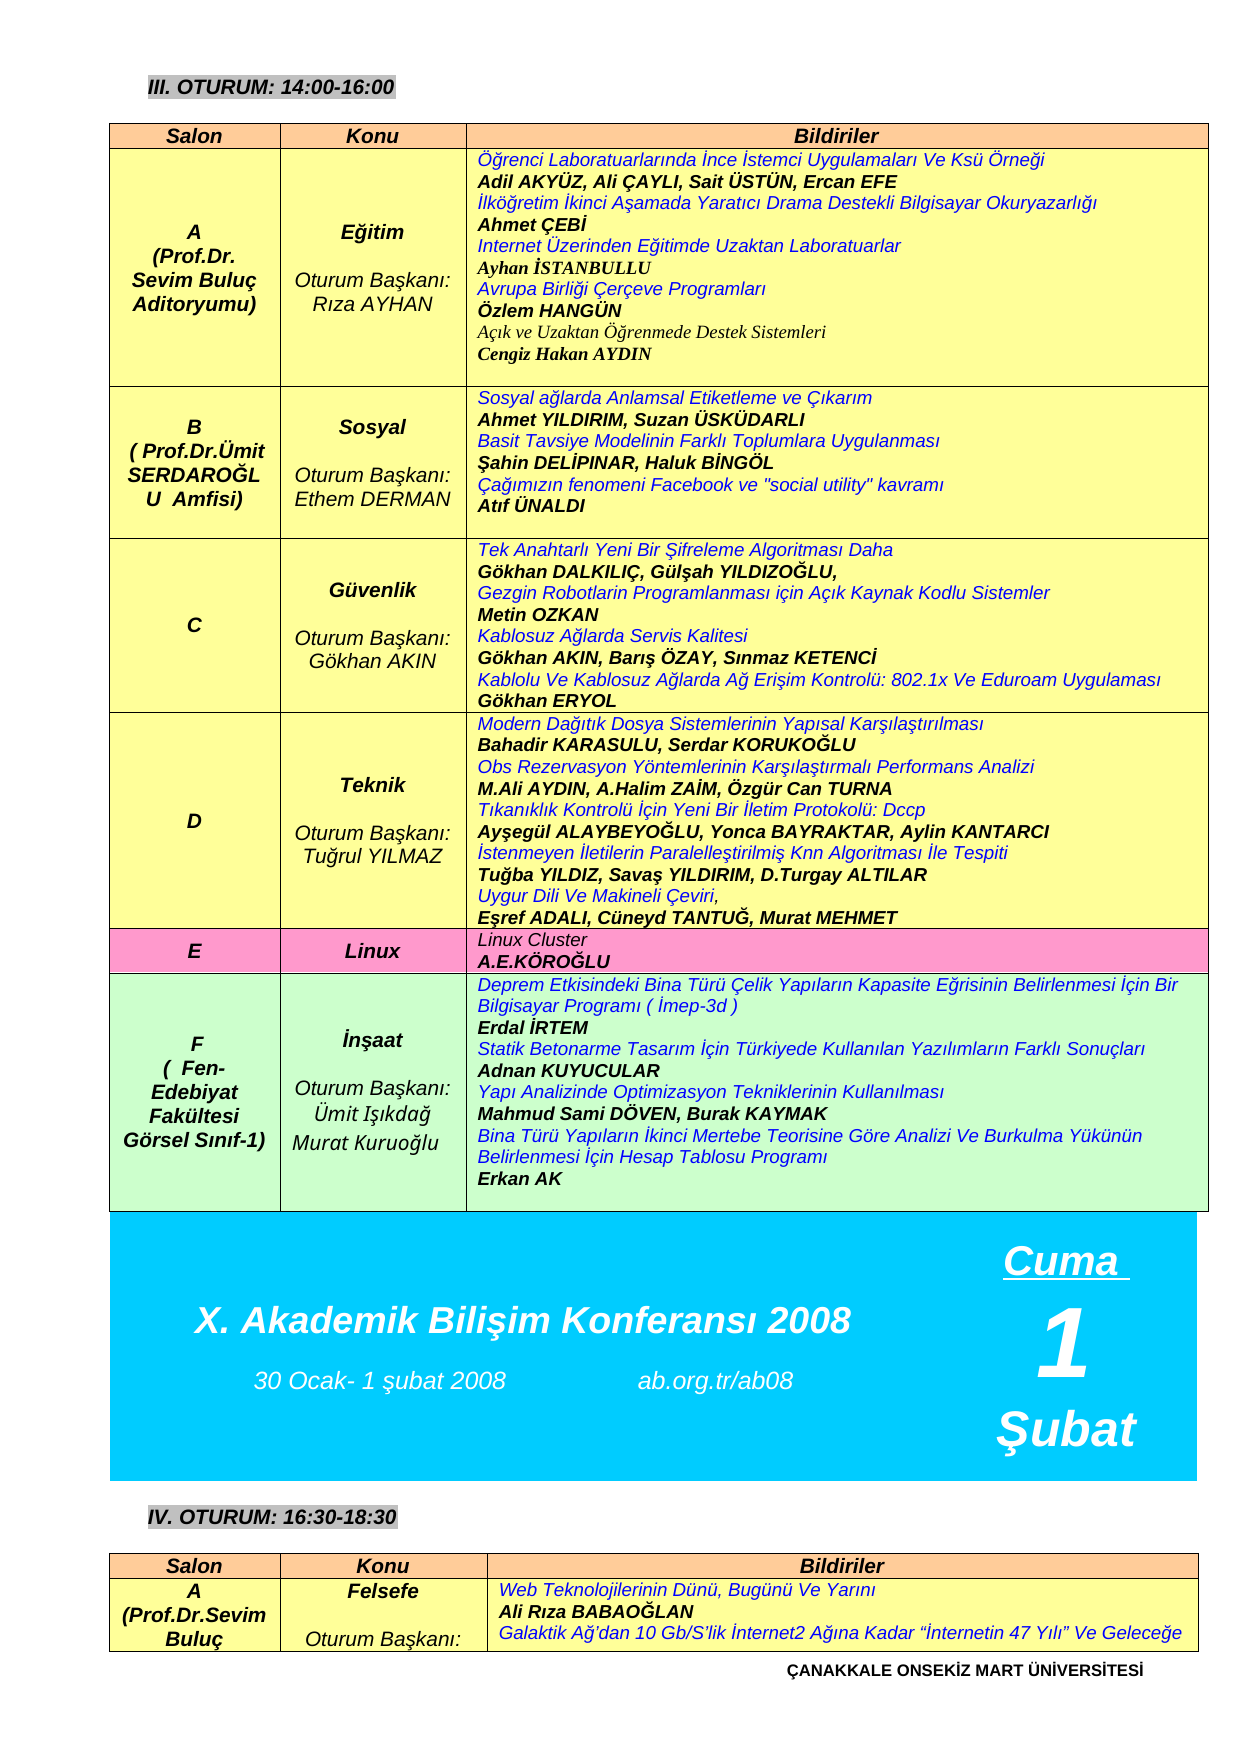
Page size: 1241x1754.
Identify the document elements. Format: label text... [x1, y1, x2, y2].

text IV. OTURUM: 16:30-18:30 [148, 1505, 1162, 1529]
table_cell Web Teknolojilerinin Dünü, Bugünü Ve Yarını Ali Rıza BABAOĞLAN Galaktik Ağ’dan 10 Gb/S’lik İnternet2 Ağına Kadar “İnternetin 47 Yılı” Ve Geleceğe [488, 1579, 1198, 1651]
table_cell Felsefe Oturum Başkanı: [281, 1579, 487, 1651]
table_cell A (Prof.Dr.Sevim Buluç [110, 1579, 280, 1651]
table_cell Güvenlik Oturum Başkanı: Gökhan AKIN [281, 539, 466, 712]
table_cell F ( Fen-Edebiyat Fakültesi Görsel Sınıf-1) [110, 974, 280, 1211]
table_header Bildiriler [488, 1554, 1198, 1578]
table_cell B ( Prof.Dr.Ümit SERDAROĞLU Amfisi) [110, 387, 280, 538]
table_cell Tek Anahtarlı Yeni Bir Şifreleme Algoritması Daha Gökhan DALKILIÇ, Gülşah YILDIZOĞLU, Gezgin Robotlarin Programlanması için Açık Kaynak Kodlu Sistemler Metin OZKAN Kablosuz Ağlarda Servis Kalitesi Gökhan AKIN, Barış ÖZAY, Sınmaz KETENCİ Kablolu Ve Kablosuz Ağlarda Ağ Erişim Kontrolü: 802.1x Ve Eduroam Uygulaması Gökhan ERYOL [467, 539, 1208, 712]
table_cell [1197, 1212, 1208, 1481]
table_cell İnşaat Oturum Başkanı: Ümit Işıkdağ Murat Kuruoğlu [281, 974, 466, 1211]
table_cell Cuma 1 Şubat [940, 1212, 1197, 1481]
table_cell Eğitim Oturum Başkanı: Rıza AYHAN [281, 149, 466, 386]
table_header Bildiriler [467, 124, 1208, 148]
table_cell Sosyal ağlarda Anlamsal Etiketleme ve Çıkarım Ahmet YILDIRIM, Suzan ÜSKÜDARLI Basit Tavsiye Modelinin Farklı Toplumlara Uygulanması Şahin DELİPINAR, Haluk BİNGÖL Çağımızın fenomeni Facebook ve "social utility" kavramı Atıf ÜNALDI [467, 387, 1208, 538]
table_cell Linux [281, 929, 466, 972]
table_header Konu [281, 1554, 487, 1578]
table_cell A (Prof.Dr. Sevim Buluç Aditoryumu) [110, 149, 280, 386]
table_cell Teknik Oturum Başkanı: Tuğrul YILMAZ [281, 713, 466, 928]
table_cell D [110, 713, 280, 928]
table_header Salon [110, 124, 280, 148]
text III. OTURUM: 14:00-16:00 [148, 75, 1162, 99]
table_cell Linux Cluster A.E.KÖROĞLU [467, 929, 1208, 972]
table_header Konu [281, 124, 466, 148]
table_cell C [110, 539, 280, 712]
table_cell Sosyal Oturum Başkanı: Ethem DERMAN [281, 387, 466, 538]
table_header Salon [110, 1554, 280, 1578]
table_cell Öğrenci Laboratuarlarında İnce İstemci Uygulamaları Ve Ksü Örneği Adil AKYÜZ, Ali ÇAYLI, Sait ÜSTÜN, Ercan EFE İlköğretim İkinci Aşamada Yaratıcı Drama Destekli Bilgisayar Okuryazarlığı Ahmet ÇEBİ Internet Üzerinden Eğitimde Uzaktan Laboratuarlar Ayhan İSTANBULLU Avrupa Birliği Çerçeve Programları Özlem HANGÜN Açık ve Uzaktan Öğrenmede Destek Sistemleri Cengiz Hakan AYDIN [467, 149, 1208, 386]
table_cell E [110, 929, 280, 972]
table_cell X. Akademik Bilişim Konferansı 2008 30 Ocak- 1 şubat 2008 ab.org.tr/ab08 [110, 1212, 940, 1481]
table_cell Modern Dağıtık Dosya Sistemlerinin Yapısal Karşılaştırılması Bahadir KARASULU, Serdar KORUKOĞLU Obs Rezervasyon Yöntemlerinin Karşılaştırmalı Performans Analizi M.Ali AYDIN, A.Halim ZAİM, Özgür Can TURNA Tıkanıklık Kontrolü İçin Yeni Bir İletim Protokolü: Dccp Ayşegül ALAYBEYOĞLU, Yonca BAYRAKTAR, Aylin KANTARCI İstenmeyen İletilerin Paralelleştirilmiş Knn Algoritması İle Tespiti Tuğba YILDIZ, Savaş YILDIRIM, D.Turgay ALTILAR Uygur Dili Ve Makineli Çeviri, Eşref ADALI, Cüneyd TANTUĞ, Murat MEHMET [467, 713, 1208, 928]
table_cell Deprem Etkisindeki Bina Türü Çelik Yapıların Kapasite Eğrisinin Belirlenmesi İçin Bir Bilgisayar Programı ( İmep-3d ) Erdal İRTEM Statik Betonarme Tasarım İçin Türkiyede Kullanılan Yazılımların Farklı Sonuçları Adnan KUYUCULAR Yapı Analizinde Optimizasyon Tekniklerinin Kullanılması Mahmud Sami DÖVEN, Burak KAYMAK Bina Türü Yapıların İkinci Mertebe Teorisine Göre Analizi Ve Burkulma Yükünün Belirlenmesi İçin Hesap Tablosu Programı Erkan AK [467, 974, 1208, 1211]
